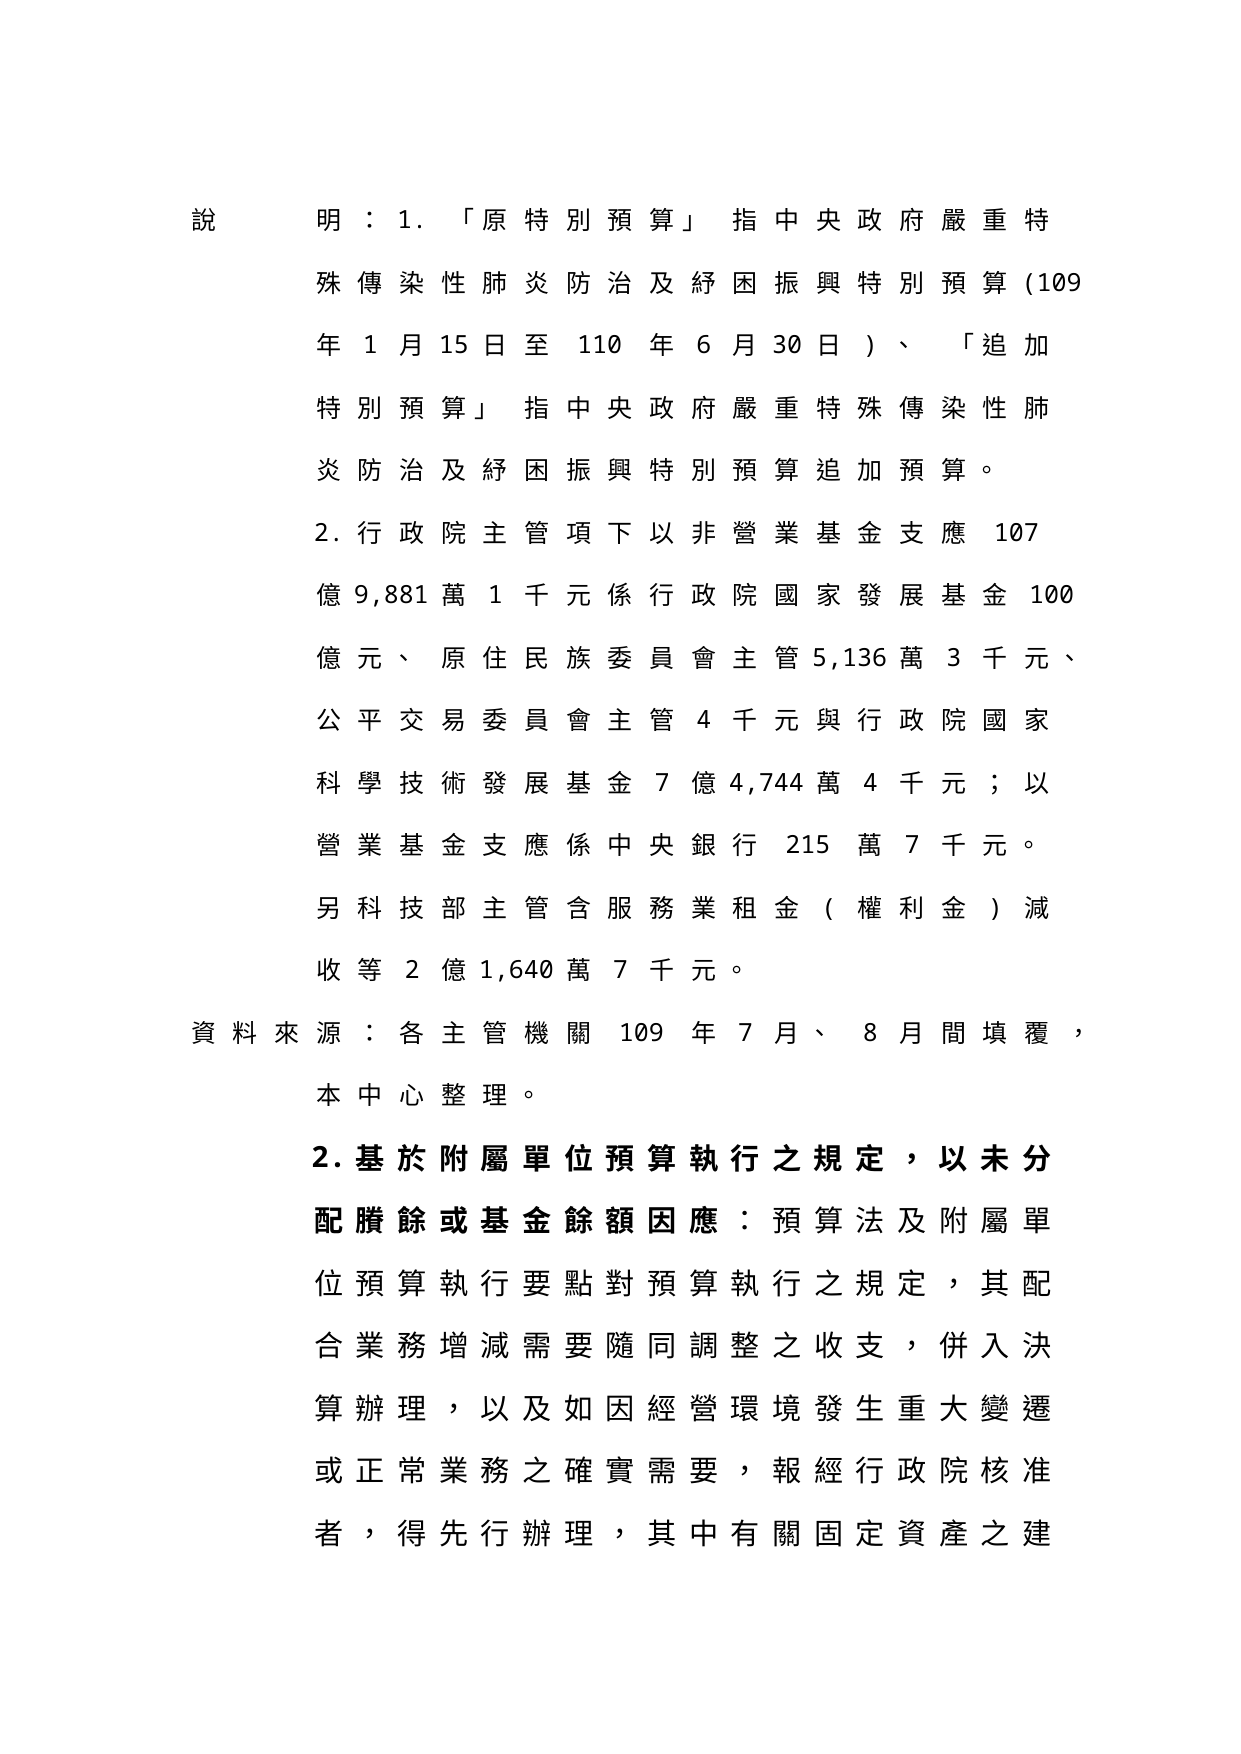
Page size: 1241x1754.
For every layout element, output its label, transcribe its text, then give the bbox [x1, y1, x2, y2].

text 2.基於附屬單位預算執行之規定，以未分配賸餘或基金餘額因應：預算法及附屬單位預算執行要點對預算執行之規定，其配合業務增減需要隨同調整之收支，併入決算辦理，以及如因經營環境發生重大變遷或正常業務之確實需要，報經行政院核准者，得先行辦理，其中有關固定資產之建 [271, 1115, 1058, 1552]
text 2.行政院主管項下以非營業基金支應107億9,881萬1千元係行政院國家發展基金100億元、原住民族委員會主管5,136萬3千元、公平交易委員會主管4千元與行政院國家科學技術發展基金7億4,744萬4千元；以營業基金支應係中央銀行215萬7千元。另科技部主管含服務業租金(權利金)減收等2億1,640萬7千元。 [275, 490, 1087, 990]
text 說 明：1.「原特別預算」指中央政府嚴重特殊傳染性肺炎防治及紓困振興特別預算(109年1月15日至110年6月30日)、「追加特別預算」指中央政府嚴重特殊傳染性肺炎防治及紓困振興特別預算追加預算。 [154, 177, 1087, 490]
text 資料來源：各主管機關109年7月、8月間填覆，本中心整理。 [153, 990, 1058, 1115]
